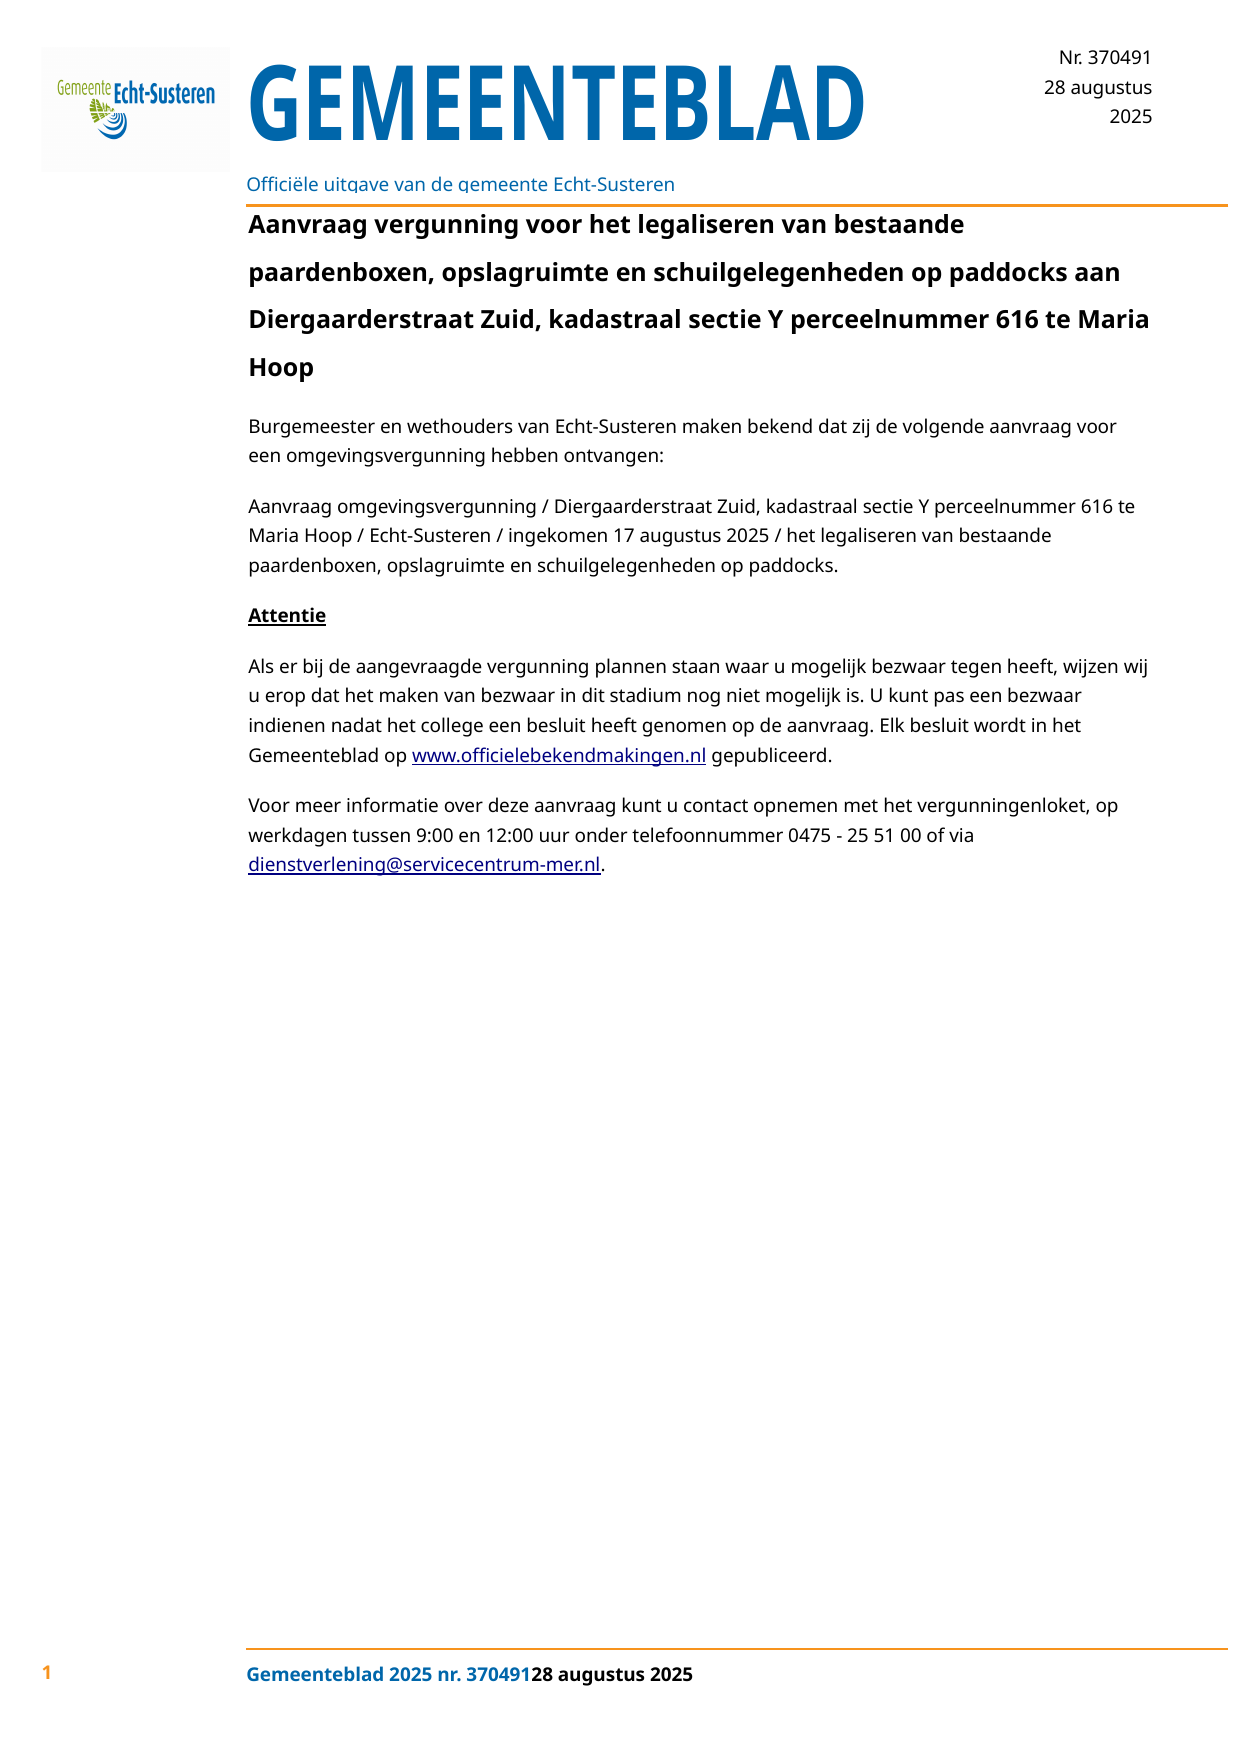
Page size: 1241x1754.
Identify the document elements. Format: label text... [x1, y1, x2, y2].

text Als er bij de aangevraagde vergunning plannen staan waar u mogelijk bezwaar tegen heeft, wijzen wij u erop dat het maken van bezwaar in dit stadium nog niet mogelijk is. U kunt pas een bezwaar indienen nadat het college een besluit heeft genomen op de aanvraag. Elk besluit wordt in het Gemeenteblad op www.officielebekendmakingen.nl gepubliceerd. [248, 653, 1152, 768]
text Burgemeester en wethouders van Echt-Susteren maken bekend dat zij de volgende aanvraag voor een omgevingsvergunning hebben ontvangen: [248, 413, 1152, 468]
picture [41, 47, 231, 172]
text Attentie [248, 603, 1152, 628]
text Aanvraag vergunning voor het legaliseren van bestaande paardenboxen, opslagruimte en schuilgelegenheden op paddocks aan Diergaarderstraat Zuid, kadastraal sectie Y perceelnummer 616 te Maria Hoop [248, 207, 1152, 384]
text Aanvraag omgevingsvergunning / Diergaarderstraat Zuid, kadastraal sectie Y perceelnummer 616 te Maria Hoop / Echt-Susteren / ingekomen 17 augustus 2025 / het legaliseren van bestaande paardenboxen, opslagruimte en schuilgelegenheden op paddocks. [248, 493, 1152, 578]
text Voor meer informatie over deze aanvraag kunt u contact opnemen met het vergunningenloket, op werkdagen tussen 9:00 en 12:00 uur onder telefoonnummer 0475 - 25 51 00 of via dienstverlening@servicecentrum-mer.nl. [248, 792, 1152, 877]
